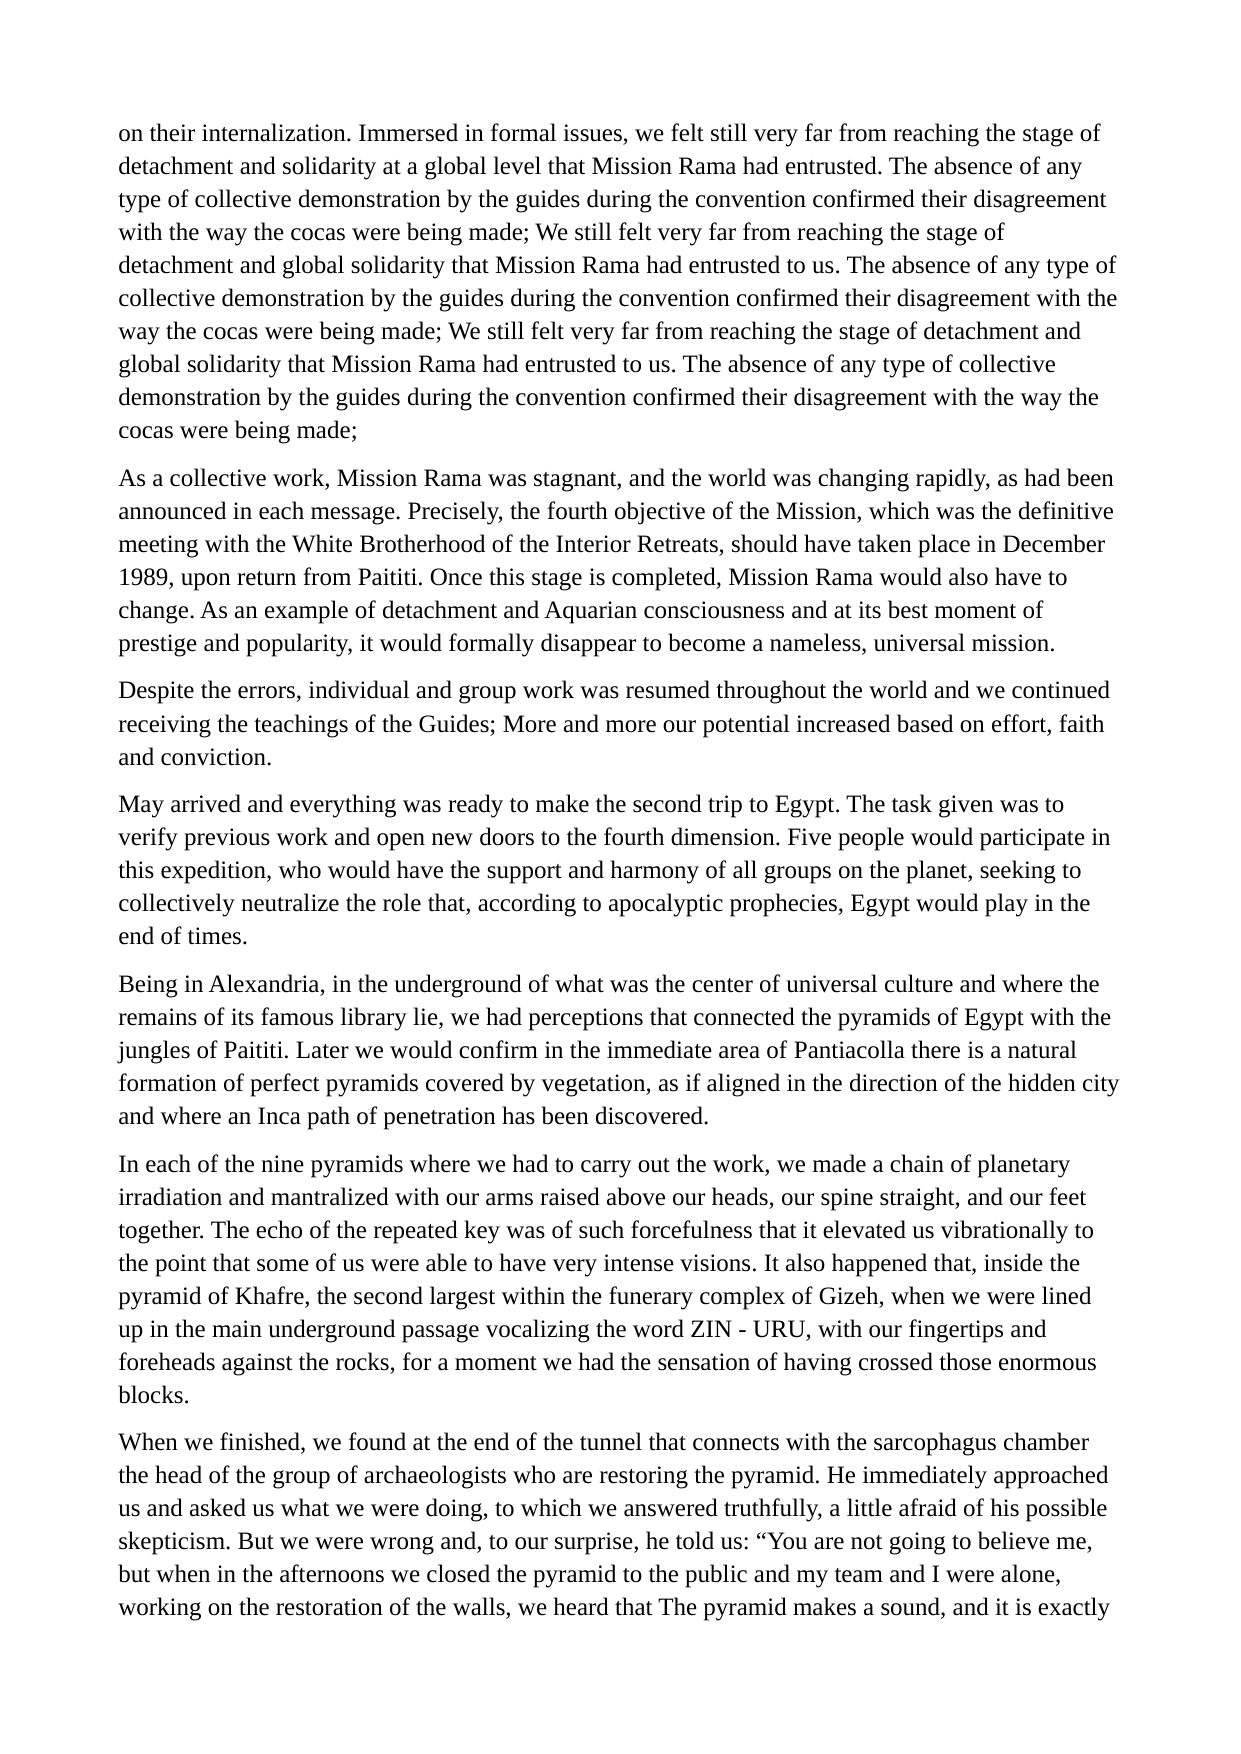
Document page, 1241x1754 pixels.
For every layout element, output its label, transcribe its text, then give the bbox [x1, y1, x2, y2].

text When we finished, we found at the end of the tunnel that connects with the sarcophagus chamber the head of the group of archaeologists who are restoring the pyramid. He immediately approached us and asked us what we were doing, to which we answered truthfully, a little afraid of his possible skepticism. But we were wrong and, to our surprise, he told us: “You are not going to believe me, but when in the afternoons we closed the pyramid to the public and my team and I were alone, working on the restoration of the walls, we heard that The pyramid makes a sound, and it is exactly [118, 1427, 1122, 1621]
text May arrived and everything was ready to make the second trip to Egypt. The task given was to verify previous work and open new doors to the fourth dimension. Five people would participate in this expedition, who would have the support and harmony of all groups on the planet, seeking to collectively neutralize the role that, according to apocalyptic prophecies, Egypt would play in the end of times. [118, 789, 1122, 950]
text As a collective work, Mission Rama was stagnant, and the world was changing rapidly, as had been announced in each message. Precisely, the fourth objective of the Mission, which was the definitive meeting with the White Brotherhood of the Interior Retreats, should have taken place in December 1989, upon return from Paititi. Once this stage is completed, Mission Rama would also have to change. As an example of detachment and Aquarian consciousness and at its best moment of prestige and popularity, it would formally disappear to become a nameless, universal mission. [118, 463, 1122, 657]
text Despite the errors, individual and group work was resumed throughout the world and we continued receiving the teachings of the Guides; More and more our potential increased based on effort, faith and conviction. [118, 676, 1122, 770]
text Being in Alexandria, in the underground of what was the center of universal culture and where the remains of its famous library lie, we had perceptions that connected the pyramids of Egypt with the jungles of Paititi. Later we would confirm in the immediate area of ​​Pantiacolla there is a natural formation of perfect pyramids covered by vegetation, as if aligned in the direction of the hidden city and where an Inca path of penetration has been discovered. [118, 969, 1122, 1130]
text on their internalization. Immersed in formal issues, we felt still very far from reaching the stage of detachment and solidarity at a global level that Mission Rama had entrusted. The absence of any type of collective demonstration by the guides during the convention confirmed their disagreement with the way the cocas were being made; We still felt very far from reaching the stage of detachment and global solidarity that Mission Rama had entrusted to us. The absence of any type of collective demonstration by the guides during the convention confirmed their disagreement with the way the cocas were being made; We still felt very far from reaching the stage of detachment and global solidarity that Mission Rama had entrusted to us. The absence of any type of collective demonstration by the guides during the convention confirmed their disagreement with the way the cocas were being made; [118, 118, 1122, 444]
text In each of the nine pyramids where we had to carry out the work, we made a chain of planetary irradiation and mantralized with our arms raised above our heads, our spine straight, and our feet together. The echo of the repeated key was of such forcefulness that it elevated us vibrationally to the point that some of us were able to have very intense visions. It also happened that, inside the pyramid of Khafre, the second largest within the funerary complex of Gizeh, when we were lined up in the main underground passage vocalizing the word ZIN - URU, with our fingertips and foreheads against the rocks, for a moment we had the sensation of having crossed those enormous blocks. [118, 1149, 1122, 1408]
